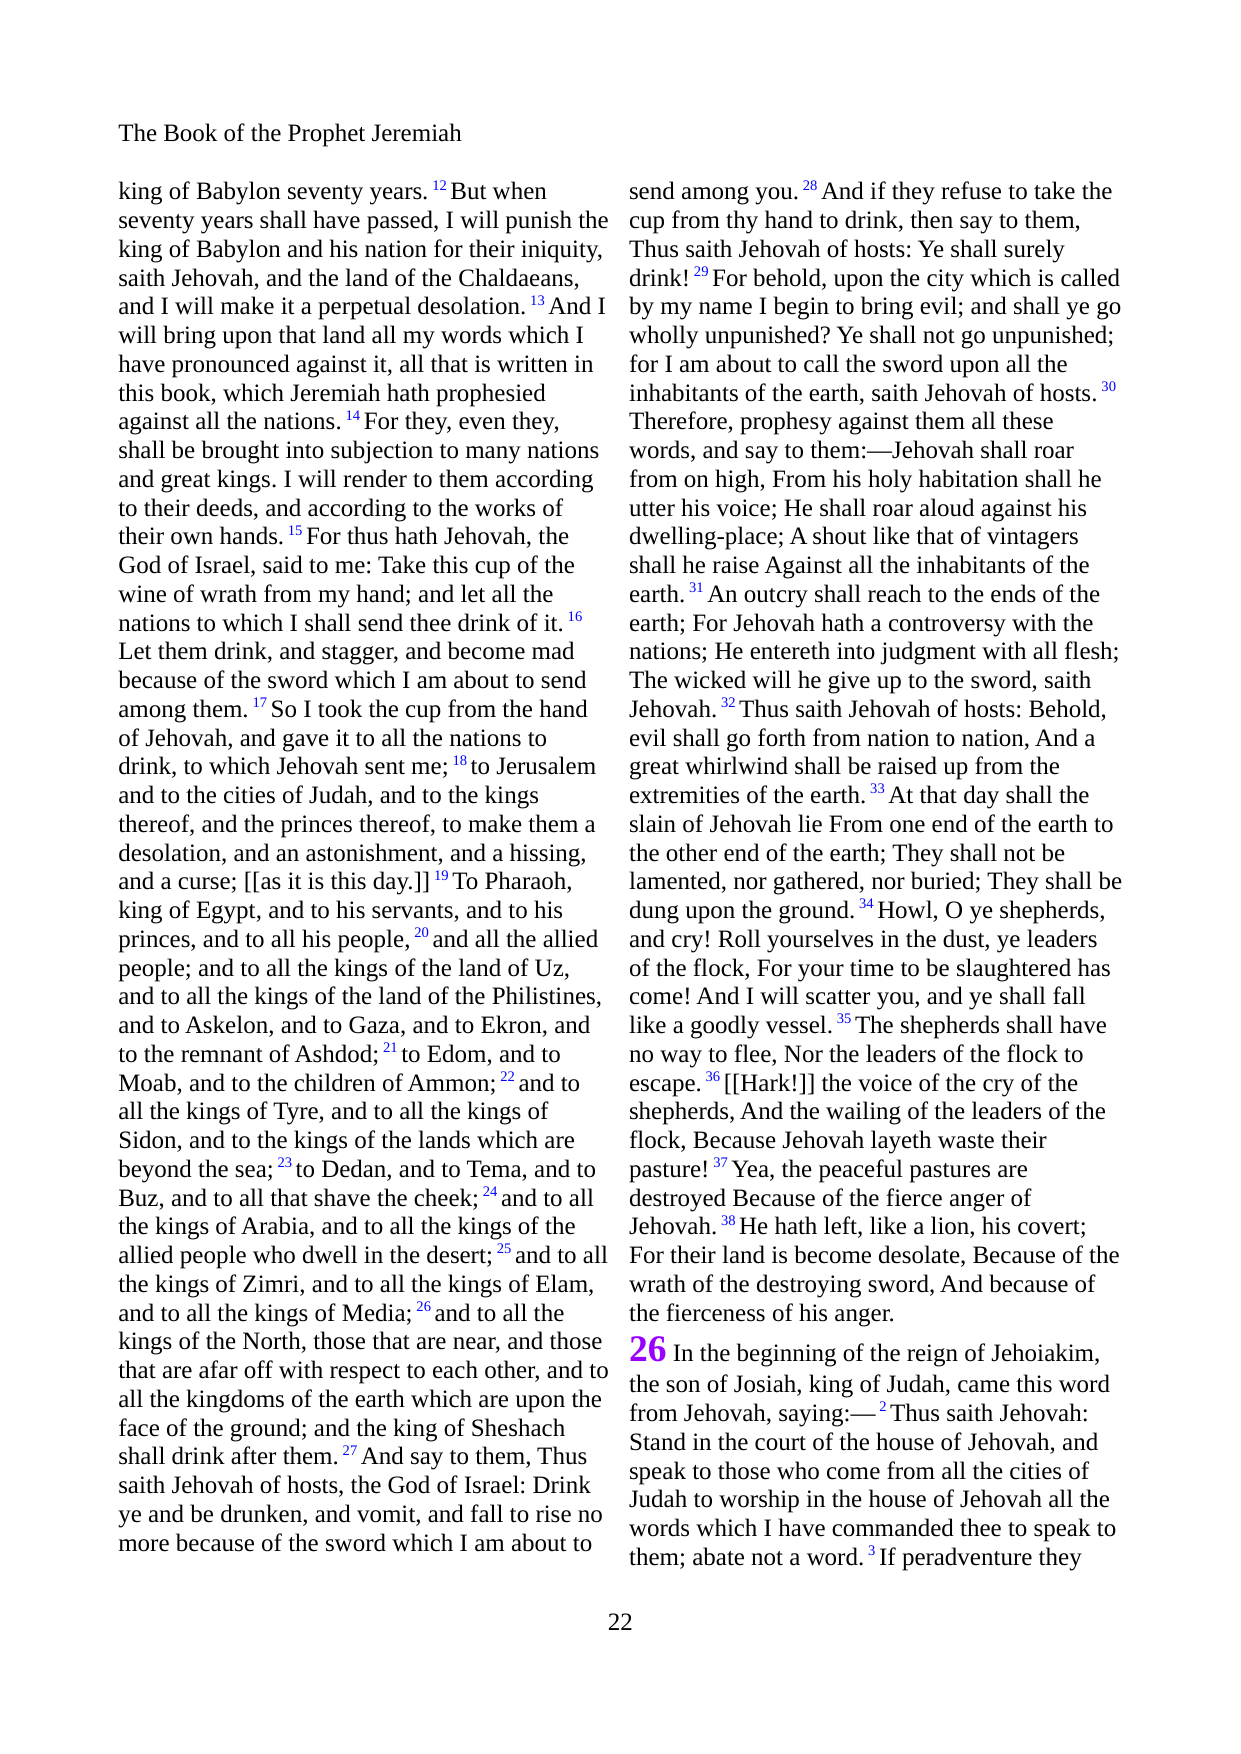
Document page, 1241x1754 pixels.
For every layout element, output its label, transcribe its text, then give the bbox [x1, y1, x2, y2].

text king of Babylon seventy years. 12 But when seventy years shall have passed, I will punish the king of Babylon and his nation for their iniquity, saith Jehovah, and the land of the Chaldaeans, and I will make it a perpetual desolation. 13 And I will bring upon that land all my words which I have pronounced against it, all that is written in this book, which Jeremiah hath prophesied against all the nations. 14 For they, even they, shall be brought into subjection to many nations and great kings. I will render to them according to their deeds, and according to the works of their own hands. 15 For thus hath Jehovah, the God of Israel, said to me: Take this cup of the wine of wrath from my hand; and let all the nations to which I shall send thee drink of it. 16 Let them drink, and stagger, and become mad because of the sword which I am about to send among them. 17 So I took the cup from the hand of Jehovah, and gave it to all the nations to drink, to which Jehovah sent me; 18 to Jerusalem and to the cities of Judah, and to the kings thereof, and the princes thereof, to make them a desolation, and an astonishment, and a hissing, and a curse; [[as it is this day.]] 19 To Pharaoh, king of Egypt, and to his servants, and to his princes, and to all his people, 20 and all the allied people; and to all the kings of the land of Uz, and to all the kings of the land of the Philistines, and to Askelon, and to Gaza, and to Ekron, and to the remnant of Ashdod; 21 to Edom, and to Moab, and to the children of Ammon; 22 and to all the kings of Tyre, and to all the kings of Sidon, and to the kings of the lands which are beyond the sea; 23 to Dedan, and to Tema, and to Buz, and to all that shave the cheek; 24 and to all the kings of Arabia, and to all the kings of the allied people who dwell in the desert; 25 and to all the kings of Zimri, and to all the kings of Elam, and to all the kings of Media; 26 and to all the kings of the North, those that are near, and those that are afar off with respect to each other, and to all the kingdoms of the earth which are upon the face of the ground; and the king of Sheshach shall drink after them. 27 And say to them, Thus saith Jehovah of hosts, the God of Israel: Drink ye and be drunken, and vomit, and fall to rise no more because of the sword which I am about to [118, 176, 611, 1556]
text send among you. 28 And if they refuse to take the cup from thy hand to drink, then say to them, Thus saith Jehovah of hosts: Ye shall surely drink! 29 For behold, upon the city which is called by my name I begin to bring evil; and shall ye go wholly unpunished? Ye shall not go unpunished; for I am about to call the sword upon all the inhabitants of the earth, saith Jehovah of hosts. 30 Therefore, prophesy against them all these words, and say to them:—Jehovah shall roar from on high, From his holy habitation shall he utter his voice; He shall roar aloud against his dwelling-place; A shout like that of vintagers shall he raise Against all the inhabitants of the earth. 31 An outcry shall reach to the ends of the earth; For Jehovah hath a controversy with the nations; He entereth into judgment with all flesh; The wicked will he give up to the sword, saith Jehovah. 32 Thus saith Jehovah of hosts: Behold, evil shall go forth from nation to nation, And a great whirlwind shall be raised up from the extremities of the earth. 33 At that day shall the slain of Jehovah lie From one end of the earth to the other end of the earth; They shall not be lamented, nor gathered, nor buried; They shall be dung upon the ground. 34 Howl, O ye shepherds, and cry! Roll yourselves in the dust, ye leaders of the flock, For your time to be slaughtered has come! And I will scatter you, and ye shall fall like a goodly vessel. 35 The shepherds shall have no way to flee, Nor the leaders of the flock to escape. 36 [[Hark!]] the voice of the cry of the shepherds, And the wailing of the leaders of the flock, Because Jehovah layeth waste their pasture! 37 Yea, the peaceful pastures are destroyed Because of the fierce anger of Jehovah. 38 He hath left, like a lion, his covert; For their land is become desolate, Because of the wrath of the destroying sword, And because of the fierceness of his anger. [629, 176, 1122, 1326]
text 26 In the beginning of the reign of Jehoiakim, the son of Josiah, king of Judah, came this word from Jehovah, saying:— 2 Thus saith Jehovah: Stand in the court of the house of Jehovah, and speak to those who come from all the cities of Judah to worship in the house of Jehovah all the words which I have commanded thee to speak to them; abate not a word. 3 If peradventure they [629, 1326, 1122, 1571]
